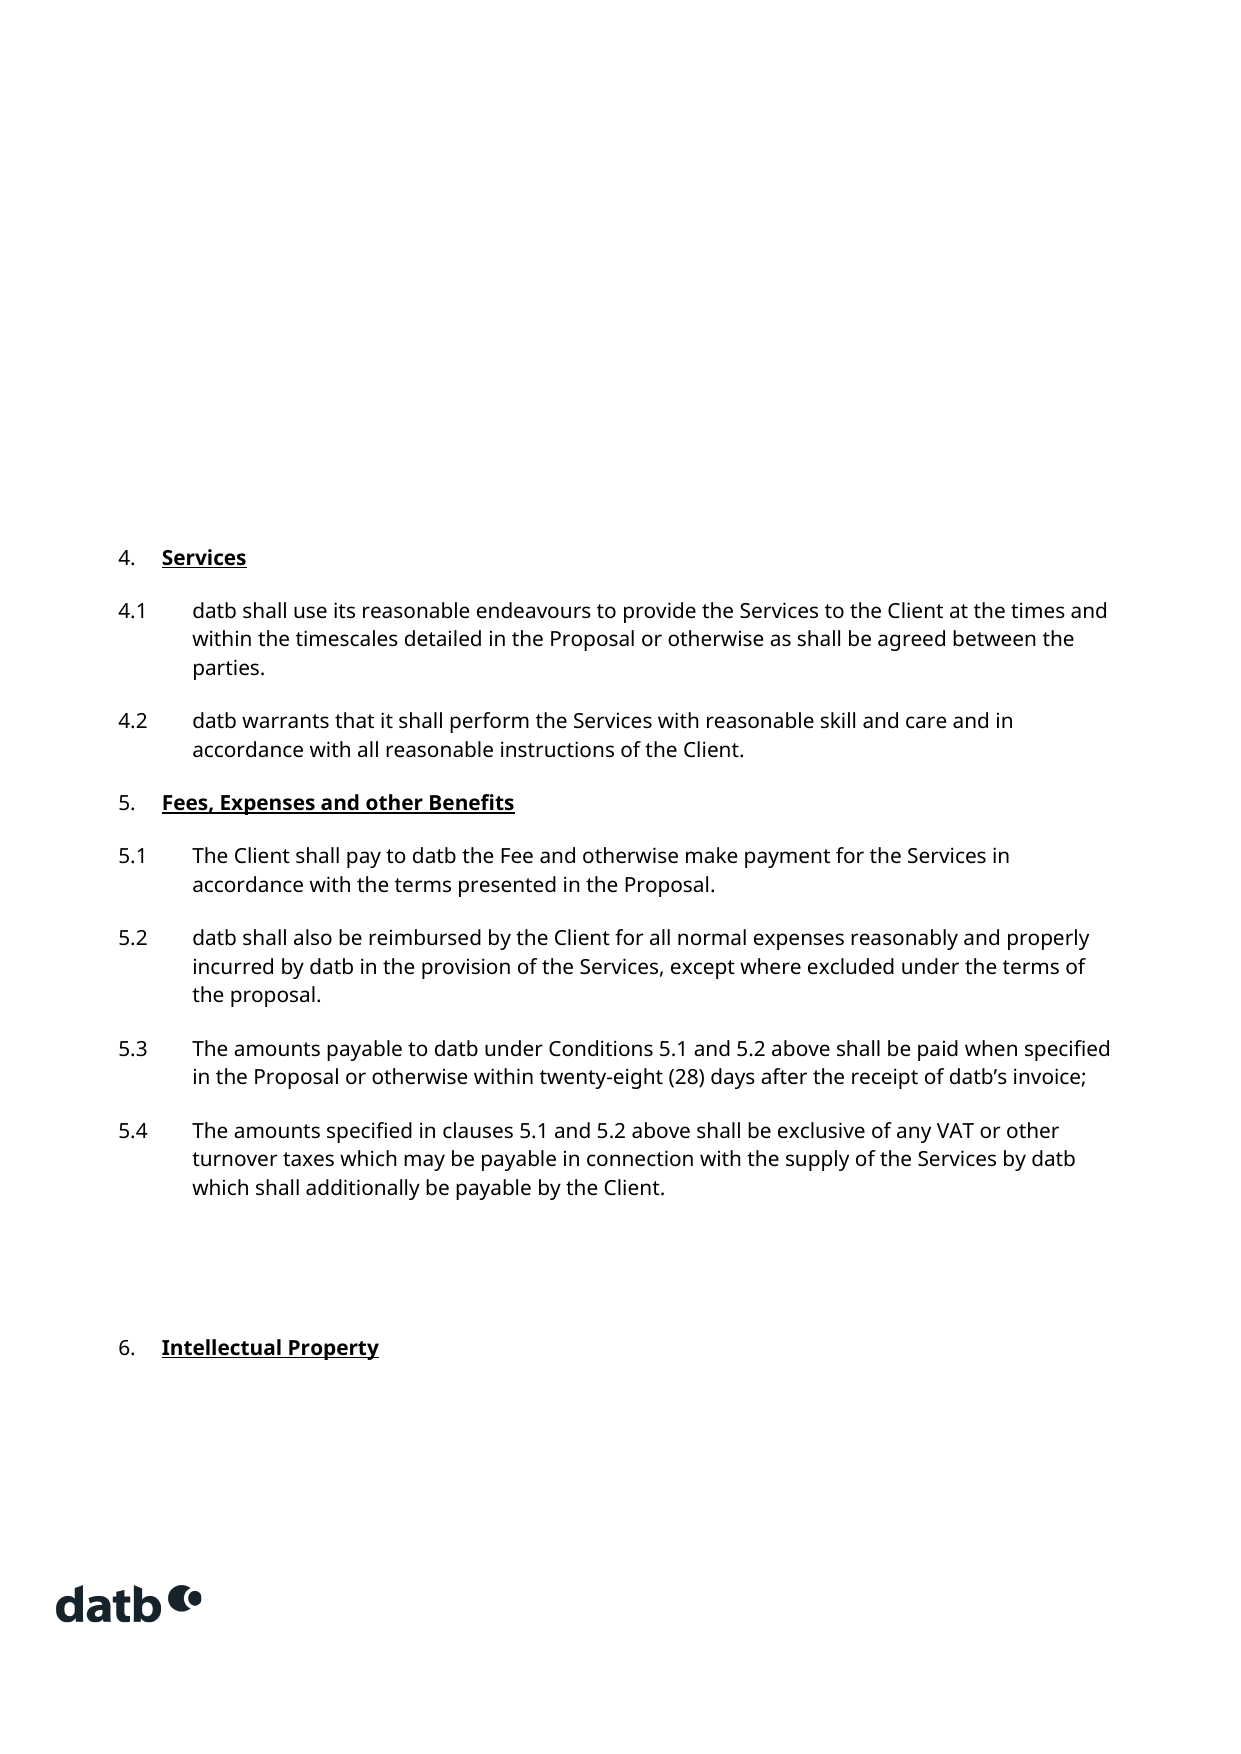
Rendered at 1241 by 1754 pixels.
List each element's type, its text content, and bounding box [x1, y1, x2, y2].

text 5.3 The amounts payable to datb under Conditions 5.1 and 5.2 above shall be paid when specified in the Proposal or otherwise within twenty-eight (28) days after the receipt of datb’s invoice; [118, 1034, 1122, 1091]
text 5.1 The Client shall pay to datb the Fee and otherwise make payment for the Services in accordance with the terms presented in the Proposal. [118, 842, 1122, 898]
text 4.1 datb shall use its reasonable endeavours to provide the Services to the Client at the times and within the timescales detailed in the Proposal or otherwise as shall be agreed between the parties. [118, 596, 1122, 681]
text 6. Intellectual Property [118, 1333, 1122, 1361]
text 4. Services [118, 543, 1122, 571]
text 5.4 The amounts specified in clauses 5.1 and 5.2 above shall be exclusive of any VAT or other turnover taxes which may be payable in connection with the supply of the Services by datb which shall additionally be payable by the Client. [118, 1116, 1122, 1201]
text 5. Fees, Expenses and other Benefits [118, 788, 1122, 817]
text 5.2 datb shall also be reimbursed by the Client for all normal expenses reasonably and properly incurred by datb in the provision of the Services, except where excluded under the terms of the proposal. [118, 923, 1122, 1009]
text 4.2 datb warrants that it shall perform the Services with reasonable skill and care and in accordance with all reasonable instructions of the Client. [118, 706, 1122, 763]
